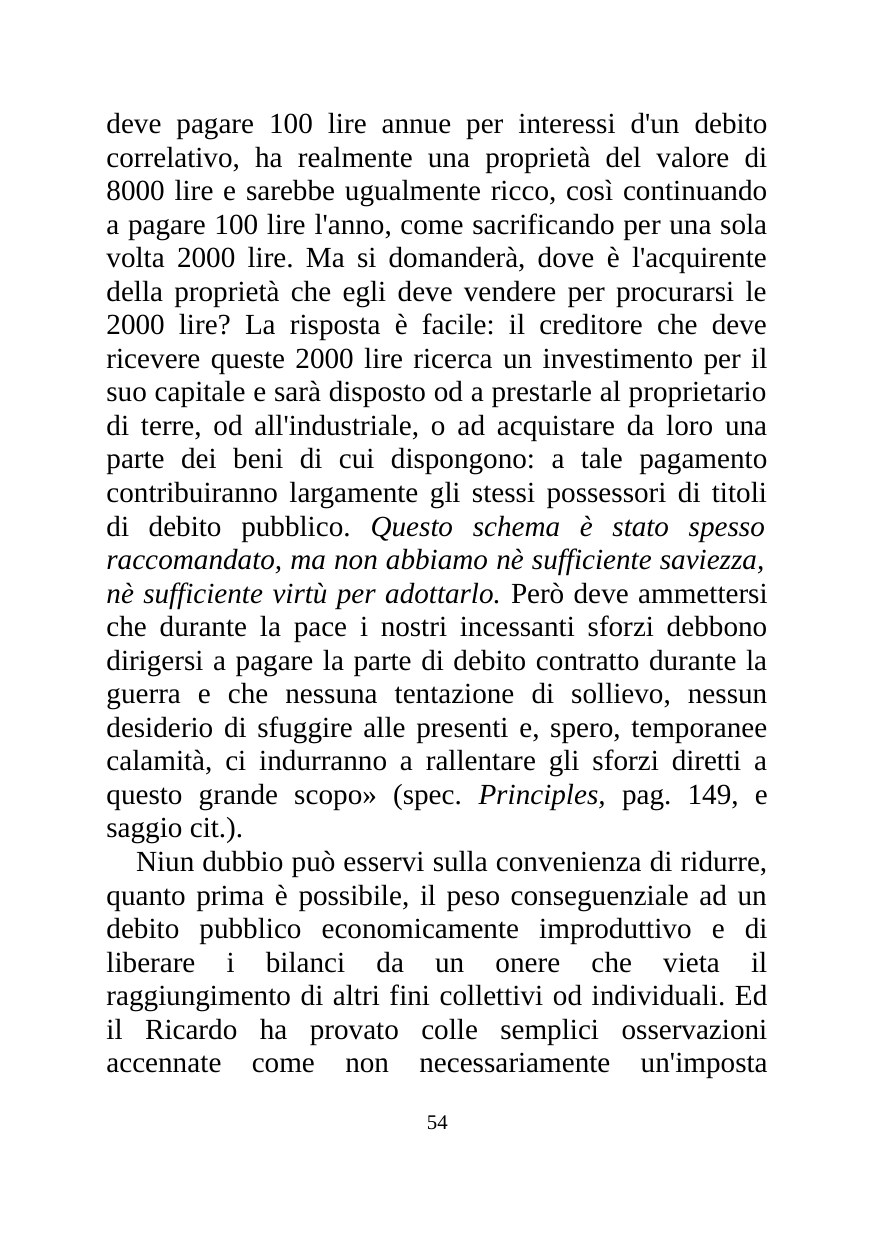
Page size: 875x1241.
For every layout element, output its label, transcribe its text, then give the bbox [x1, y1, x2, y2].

text deve pagare 100 lire annue per interessi d'un debito correlativo, ha realmente una proprietà del valore di 8000 lire e sarebbe ugualmente ricco, così continuando a pagare 100 lire l'anno, come sacrificando per una sola volta 2000 lire. Ma si domanderà, dove è l'acquirente della proprietà che egli deve vendere per procurarsi le 2000 lire? La risposta è facile: il creditore che deve ricevere queste 2000 lire ricerca un investimento per il suo capitale e sarà disposto od a prestarle al proprietario di terre, od all'industriale, o ad acquistare da loro una parte dei beni di cui dispongono: a tale pagamento contribuiranno largamente gli stessi possessori di titoli di debito pubblico. Questo schema è stato spesso raccomandato, ma non abbiamo nè sufficiente saviezza, nè sufficiente virtù per adottarlo. Però deve ammettersi che durante la pace i nostri incessanti sforzi debbono dirigersi a pagare la parte di debito contratto durante la guerra e che nessuna tentazione di sollievo, nessun desiderio di sfuggire alle presenti e, spero, temporanee calamità, ci indurranno a rallentare gli sforzi diretti a questo grande scopo» (spec. Principles, pag. 149, e saggio cit.). [106, 106, 768, 844]
text Niun dubbio può esservi sulla convenienza di ridurre, quanto prima è possibile, il peso conseguenziale ad un debito pubblico economicamente improduttivo e di liberare i bilanci da un onere che vieta il raggiungimento di altri fini collettivi od individuali. Ed il Ricardo ha provato colle semplici osservazioni accennate come non necessariamente un'imposta [106, 844, 768, 1079]
